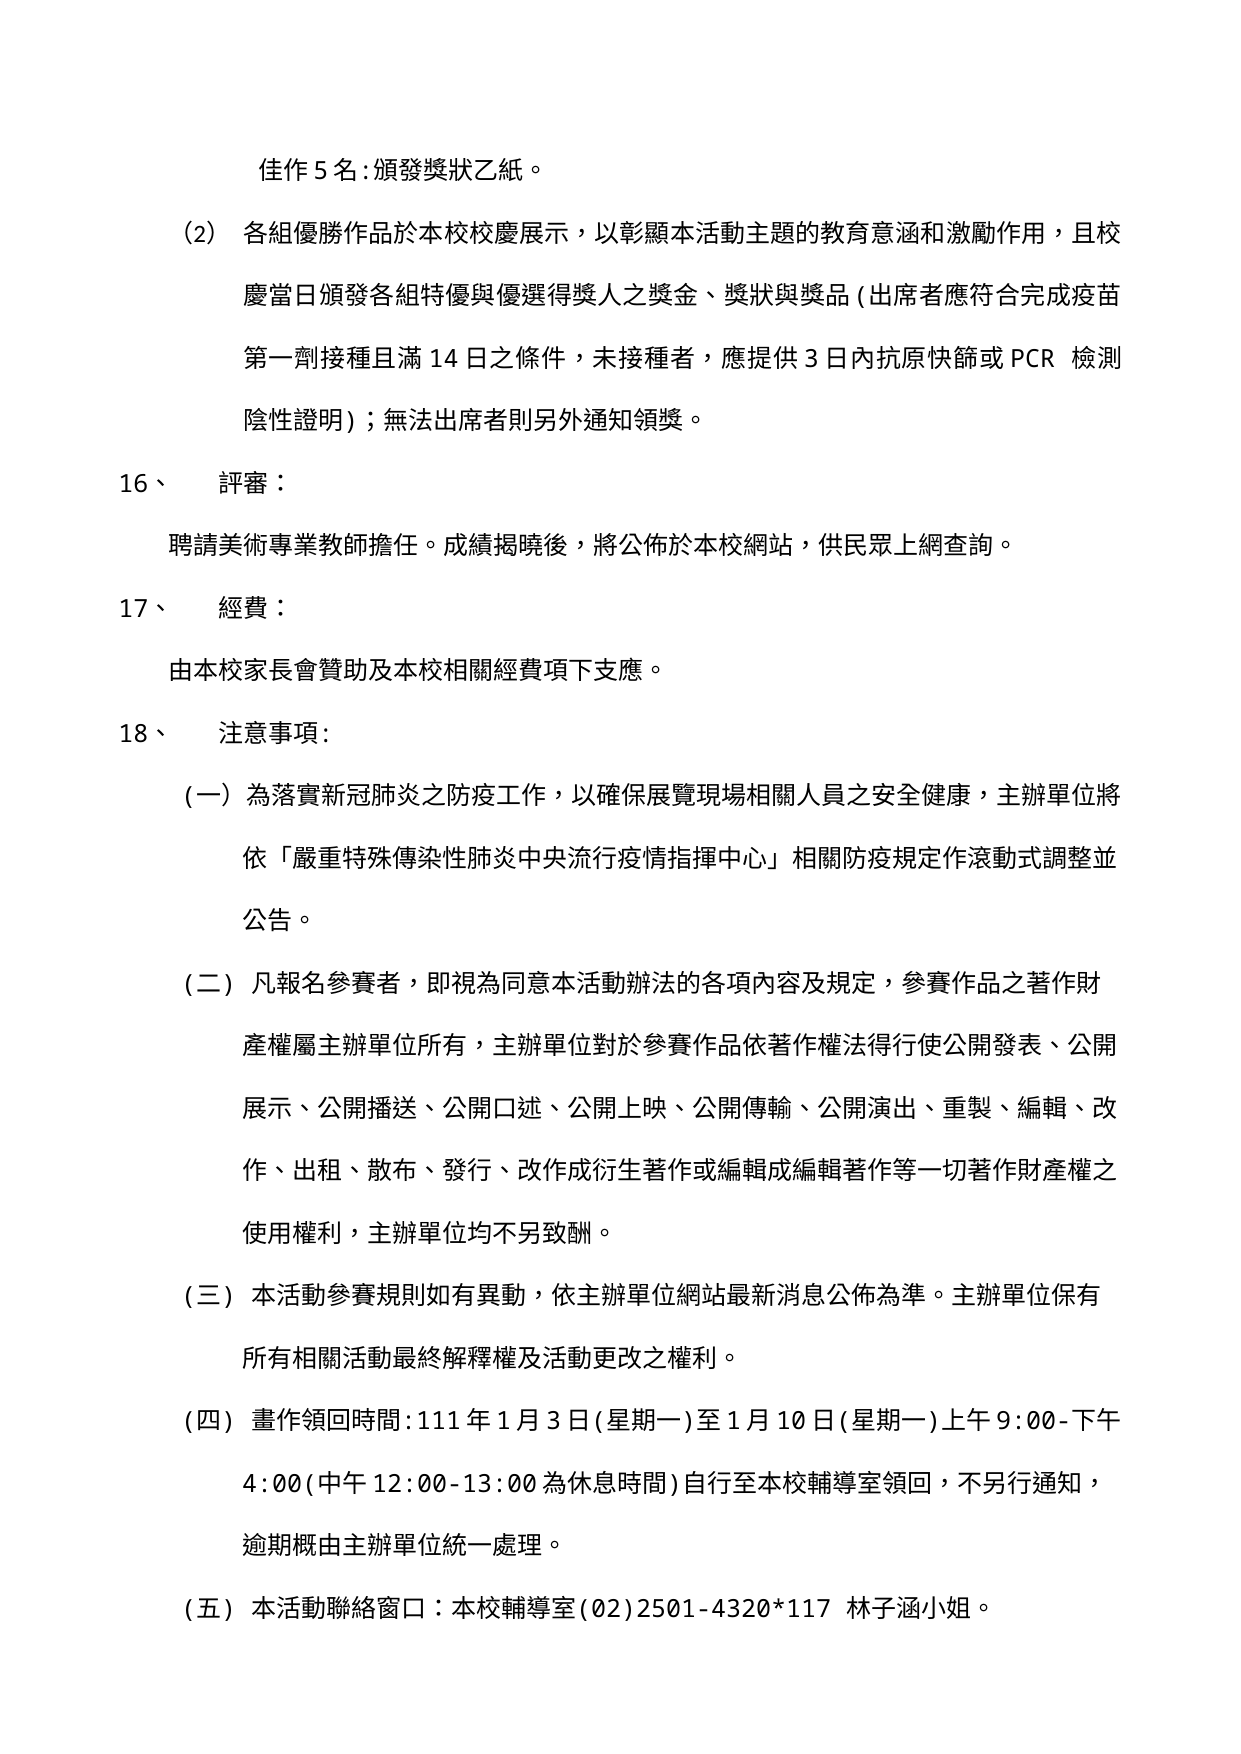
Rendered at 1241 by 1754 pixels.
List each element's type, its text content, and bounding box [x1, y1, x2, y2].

list 評審： [118, 439, 1122, 502]
list 注意事項: [118, 689, 1122, 752]
text (一）為落實新冠肺炎之防疫工作，以確保展覽現場相關人員之安全健康，主辦單位將依「嚴重特殊傳染性肺炎中央流行疫情指揮中心」相關防疫規定作滾動式調整並公告。 [181, 752, 1122, 939]
list 經費： [118, 564, 1122, 627]
text 佳作5名:頒發獎狀乙紙。 [168, 127, 1122, 189]
text 聘請美術專業教師擔任。成績揭曉後，將公佈於本校網站，供民眾上網查詢。 [168, 502, 1122, 564]
text 由本校家長會贊助及本校相關經費項下支應。 [168, 627, 1122, 689]
text (二) 凡報名參賽者，即視為同意本活動辦法的各項內容及規定，參賽作品之著作財產權屬主辦單位所有，主辦單位對於參賽作品依著作權法得行使公開發表、公開展示、公開播送、公開口述、公開上映、公開傳輸、公開演出、重製、編輯、改作、出租、散布、發行、改作成衍生著作或編輯成編輯著作等一切著作財產權之使用權利，主辦單位均不另致酬。 [181, 939, 1122, 1252]
text (三) 本活動參賽規則如有異動，依主辦單位網站最新消息公佈為準。主辦單位保有所有相關活動最終解釋權及活動更改之權利。 [181, 1252, 1122, 1377]
list 各組優勝作品於本校校慶展示，以彰顯本活動主題的教育意涵和激勵作用，且校慶當日頒發各組特優與優選得獎人之獎金、獎狀與獎品(出席者應符合完成疫苗第一劑接種且滿14日之條件，未接種者，應提供3日內抗原快篩或PCR 檢測陰性證明)；無法出席者則另外通知領獎。 [168, 189, 1122, 439]
text (四) 畫作領回時間:111年1月3日(星期一)至1月10日(星期一)上午9:00-下午4:00(中午12:00-13:00為休息時間)自行至本校輔導室領回，不另行通知，逾期概由主辦單位統一處理。 [181, 1377, 1122, 1564]
text (五) 本活動聯絡窗口：本校輔導室(02)2501-4320*117 林子涵小姐。 [181, 1564, 1122, 1627]
